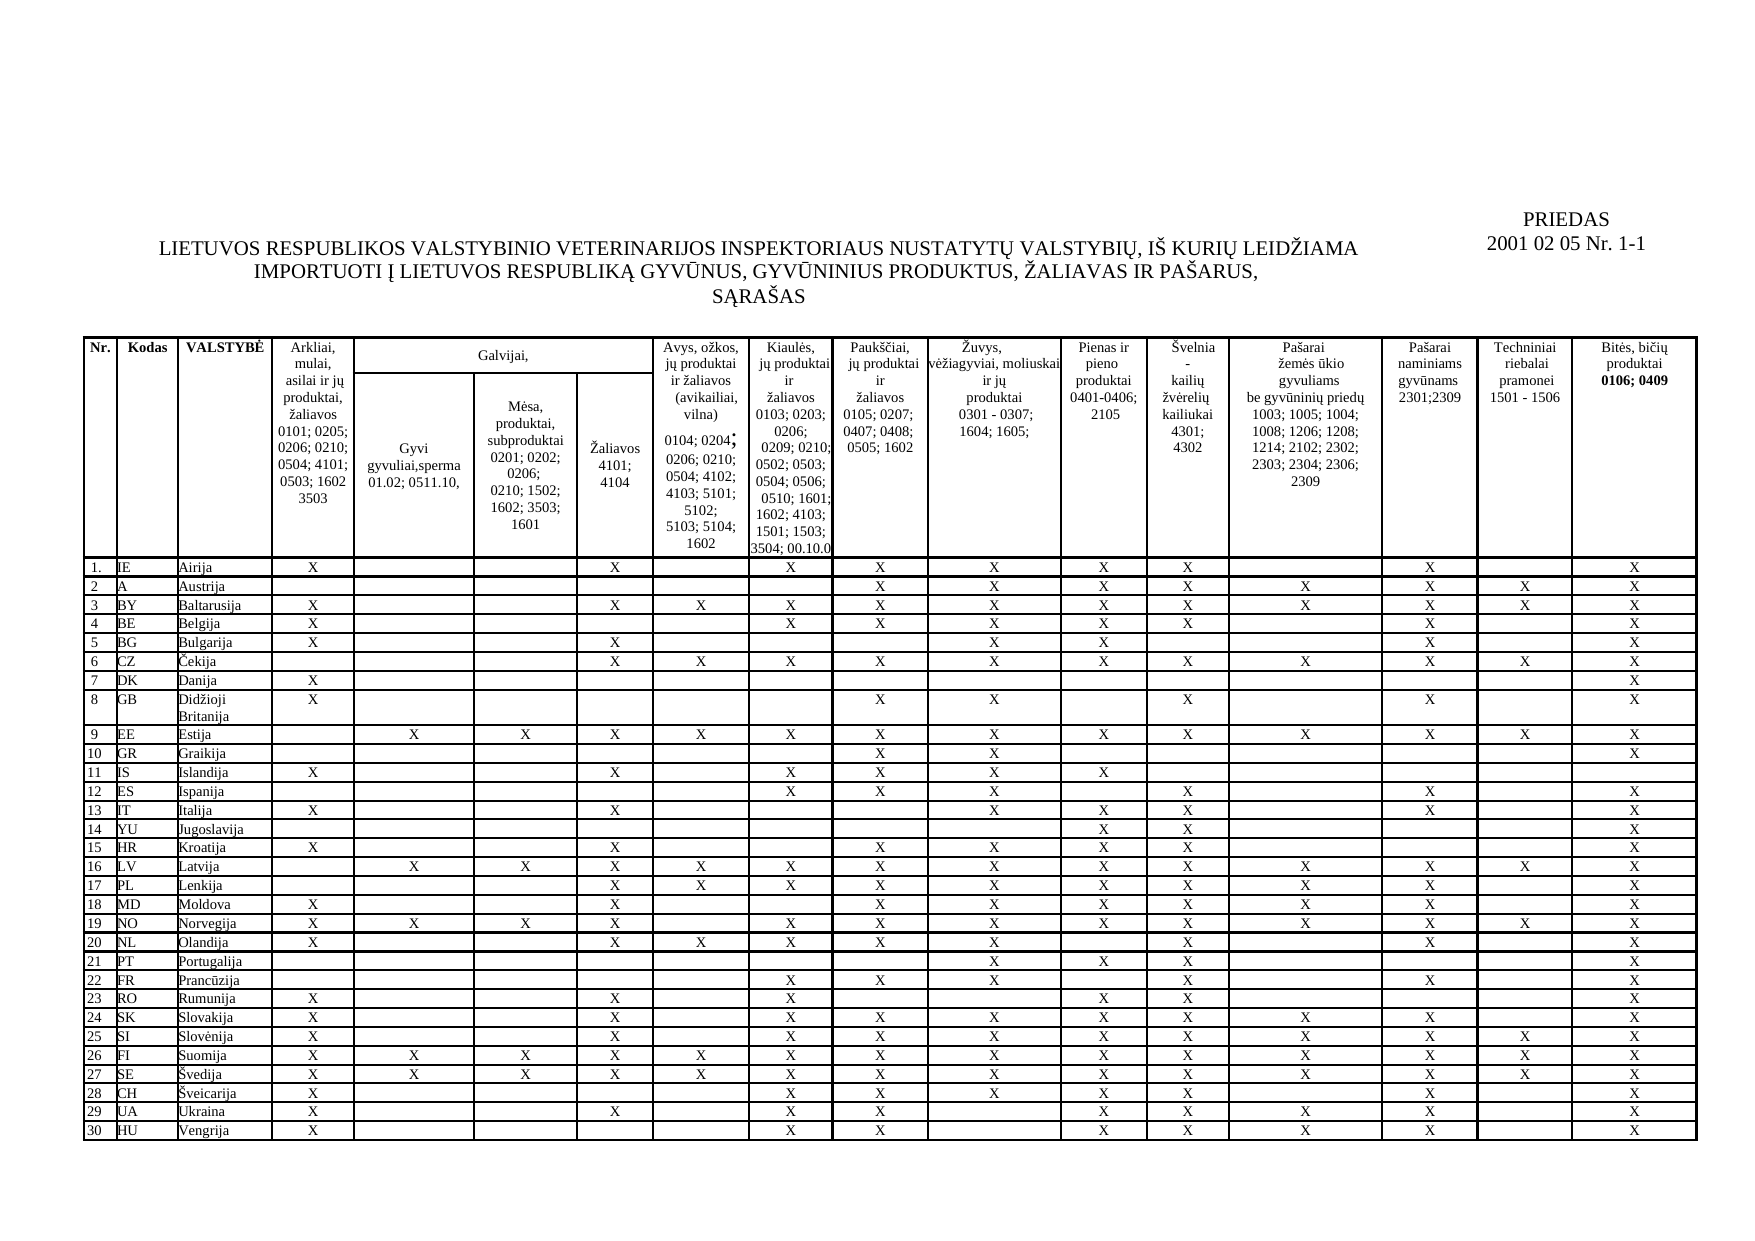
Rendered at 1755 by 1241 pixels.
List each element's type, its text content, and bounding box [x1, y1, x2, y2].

table_cell [654, 1103, 748, 1120]
table_cell [1383, 764, 1476, 781]
table_cell [1062, 971, 1146, 988]
table_cell 20. 20 [85, 934, 116, 950]
table_cell [1698, 724, 1702, 743]
table_cell X [834, 726, 927, 743]
table_cell [1698, 1026, 1702, 1044]
table_cell A [118, 578, 177, 594]
table_cell X [1148, 877, 1228, 894]
table_cell X [750, 915, 831, 931]
table_cell Bulgarija [179, 634, 271, 651]
table_cell Slovėnija [179, 1028, 271, 1044]
table_cell X [1062, 634, 1146, 651]
table_cell X [654, 934, 748, 950]
table_cell [1230, 691, 1381, 724]
table_cell X [750, 1103, 831, 1120]
table_cell X [1062, 559, 1146, 575]
table_cell X [1062, 839, 1146, 856]
table_cell X [1573, 559, 1695, 575]
table_cell Austrija [179, 578, 271, 594]
table_cell [654, 578, 748, 594]
table_cell X [1148, 1009, 1228, 1026]
table_cell X [1230, 726, 1381, 743]
table_cell LV [118, 858, 177, 875]
table_cell [834, 820, 927, 837]
table_cell X [1383, 634, 1476, 651]
table_cell X [1479, 596, 1571, 613]
table_cell [1230, 672, 1381, 688]
table_cell [355, 971, 473, 988]
table_cell X [1383, 653, 1476, 669]
table_cell X [834, 971, 927, 988]
table_cell X [929, 726, 1060, 743]
table_cell [355, 839, 473, 856]
table_cell [750, 745, 831, 762]
table_cell X [1573, 915, 1695, 931]
table_cell X [1383, 1103, 1476, 1120]
table_cell [1698, 556, 1702, 575]
table_cell X [578, 1028, 652, 1044]
table_cell X [578, 764, 652, 781]
table_cell [1479, 615, 1571, 632]
table_cell [1479, 934, 1571, 950]
table_header [1698, 336, 1702, 372]
table_cell X [1383, 877, 1476, 894]
table_cell [929, 990, 1060, 1007]
table_cell FR [118, 971, 177, 988]
table_cell X [750, 1047, 831, 1063]
table_cell [1698, 1007, 1702, 1026]
table_cell X [1383, 915, 1476, 931]
table_cell Belgija [179, 615, 271, 632]
table_cell X [1230, 877, 1381, 894]
table_cell [654, 1028, 748, 1044]
table_cell [834, 990, 927, 1007]
table_cell [1698, 613, 1702, 632]
table_cell X [1479, 858, 1571, 875]
table_cell [578, 1084, 652, 1101]
table_cell 14. 14 [85, 820, 116, 837]
table_cell X [1573, 1066, 1695, 1082]
table_cell [1479, 896, 1571, 913]
table_cell [578, 1122, 652, 1139]
table_cell X [1383, 971, 1476, 988]
table_header Švelnia- kailių žvėrelių kailiukai 4301; 4302 [1148, 339, 1228, 556]
table_cell [1698, 1101, 1702, 1120]
table_cell X [578, 802, 652, 818]
table_cell X [750, 934, 831, 950]
table_cell 18. 18 [85, 896, 116, 913]
table_cell X [578, 934, 652, 950]
table_cell [355, 1028, 473, 1044]
table_cell 23. 23 [85, 990, 116, 1007]
table_cell 7. 7 [85, 672, 116, 688]
table_header PRIEDAS 2001 02 05 Nr. 1-1 [1424, 207, 1709, 308]
table_cell X [1479, 915, 1571, 931]
table_cell 19. 19 [85, 915, 116, 931]
table_cell X [1383, 559, 1476, 575]
table_cell X [273, 896, 353, 913]
table_cell X [1383, 578, 1476, 594]
table_cell X [1148, 820, 1228, 837]
table_cell [1698, 969, 1702, 988]
table_cell PL [118, 877, 177, 894]
table_cell X [1148, 691, 1228, 724]
table_cell X [1230, 915, 1381, 931]
table_cell Ukraina [179, 1103, 271, 1120]
table_cell Baltarusija [179, 596, 271, 613]
table_cell [1230, 934, 1381, 950]
table_cell BE [118, 615, 177, 632]
table_cell [1698, 762, 1702, 781]
table_cell X [1383, 783, 1476, 799]
table_cell X [834, 1047, 927, 1063]
table_cell X [1383, 615, 1476, 632]
table_cell X [578, 915, 652, 931]
table_cell [1479, 820, 1571, 837]
table_cell [750, 672, 831, 688]
table_cell X [273, 1009, 353, 1026]
table_cell [1230, 745, 1381, 762]
table_cell X [273, 1103, 353, 1120]
table_cell X [1062, 615, 1146, 632]
table_header Avys, ožkos, jų produktai ir žaliavos (avikailiai, vilna) 0104; 0204; 0206; 0210; 0504; 4102; 4103; 5101; 5102; 5103; 5104; 1602 [654, 339, 748, 556]
table_cell X [834, 783, 927, 799]
table_cell X [1573, 934, 1695, 950]
table_cell [1479, 783, 1571, 799]
table_cell X [1383, 858, 1476, 875]
table_cell [578, 691, 652, 724]
table_cell X [1573, 1047, 1695, 1063]
table_cell X [273, 691, 353, 724]
table_cell X [750, 858, 831, 875]
table_cell X [750, 726, 831, 743]
table_cell X [355, 915, 473, 931]
table_cell X [1230, 1009, 1381, 1026]
table_cell X [578, 896, 652, 913]
table_cell [1698, 372, 1702, 556]
table_cell [654, 971, 748, 988]
table_cell X [1383, 596, 1476, 613]
table_cell X [750, 764, 831, 781]
table_cell X [578, 1009, 652, 1026]
table_cell [273, 877, 353, 894]
table_cell SK [118, 1009, 177, 1026]
table_cell Graikija [179, 745, 271, 762]
table_cell X [834, 745, 927, 762]
table_cell X [750, 615, 831, 632]
table_cell Čekija [179, 653, 271, 669]
table_cell X [1383, 934, 1476, 950]
table_cell [273, 745, 353, 762]
table_cell [355, 1084, 473, 1101]
table_cell [1479, 745, 1571, 762]
table_cell [1148, 745, 1228, 762]
table_cell [1698, 1064, 1702, 1082]
table_cell X [273, 764, 353, 781]
table_cell [1230, 820, 1381, 837]
table_cell X [1148, 915, 1228, 931]
table_cell X [475, 858, 576, 875]
table_cell X [273, 802, 353, 818]
table_cell Danija [179, 672, 271, 688]
table_cell X [929, 615, 1060, 632]
table_cell [355, 877, 473, 894]
table_cell X [475, 1047, 576, 1063]
table_cell Mėsa, produktai, subproduktai 0201; 0202; 0206; 0210; 1502; 1602; 3503; 1601 [475, 374, 576, 556]
table_cell [1479, 691, 1571, 724]
table_cell [475, 877, 576, 894]
table_cell IT [118, 802, 177, 818]
table_cell SE [118, 1066, 177, 1082]
table_cell 15. 15 [85, 839, 116, 856]
table_cell [1479, 953, 1571, 969]
table_cell [273, 653, 353, 669]
table_cell X [1573, 990, 1695, 1007]
table_cell [1698, 575, 1702, 594]
table_cell X [834, 596, 927, 613]
table_cell Žaliavos 4101; 4104 [578, 374, 652, 556]
table_cell X [1573, 839, 1695, 856]
table_cell DK [118, 672, 177, 688]
table_cell X [273, 1084, 353, 1101]
table_cell Švedija [179, 1066, 271, 1082]
table_cell X [1230, 1066, 1381, 1082]
table_cell X [1230, 1047, 1381, 1063]
table_cell X [1062, 915, 1146, 931]
table_cell EE [118, 726, 177, 743]
table_cell [1479, 559, 1571, 575]
table_cell X [1573, 726, 1695, 743]
table_cell 11. 11 [85, 764, 116, 781]
table_cell X [1479, 1066, 1571, 1082]
table_cell X [1062, 896, 1146, 913]
table_cell X [834, 578, 927, 594]
table_header Techniniai riebalai pramonei 1501 - 1506 [1479, 339, 1571, 556]
table_cell [355, 1009, 473, 1026]
table_cell X [929, 1066, 1060, 1082]
table_cell GR [118, 745, 177, 762]
table_cell [1698, 743, 1702, 762]
table_header Kiaulės, jų produktai ir žaliavos 0103; 0203; 0206; 0209; 0210; 0502; 0503; 0504; 0506; 0510; 1601; 1602; 4103; 1501; 1503; 3504; 00.10.0 [750, 339, 831, 556]
table_cell ES [118, 783, 177, 799]
table_cell X [929, 691, 1060, 724]
table_cell [654, 764, 748, 781]
table_cell X [834, 896, 927, 913]
table_cell X [750, 990, 831, 1007]
table_cell X [1148, 858, 1228, 875]
table_cell X [1573, 971, 1695, 988]
table_cell [578, 578, 652, 594]
table_cell X [834, 1028, 927, 1044]
table_cell X [929, 1084, 1060, 1101]
table_cell X [929, 764, 1060, 781]
table_cell X [1573, 783, 1695, 799]
table_cell [355, 896, 473, 913]
table_cell 5. 5 [85, 634, 116, 651]
table_cell [273, 783, 353, 799]
table_cell X [834, 1009, 927, 1026]
table_cell [355, 596, 473, 613]
table_cell X [1062, 1066, 1146, 1082]
table_cell [750, 839, 831, 856]
table_cell X [1148, 839, 1228, 856]
table_cell NL [118, 934, 177, 950]
table_cell X [1148, 1084, 1228, 1101]
table_cell X [929, 953, 1060, 969]
table_cell [654, 915, 748, 931]
table_cell [475, 653, 576, 669]
table_cell [834, 953, 927, 969]
table_cell X [654, 1047, 748, 1063]
table_header Bitės, bičių produktai 0106; 0409 [1573, 339, 1695, 556]
table_cell [1698, 670, 1702, 688]
table_cell [929, 1122, 1060, 1139]
table_cell RO [118, 990, 177, 1007]
table_cell Rumunija [179, 990, 271, 1007]
table_cell [475, 615, 576, 632]
table_cell [355, 990, 473, 1007]
table_cell [355, 634, 473, 651]
table_cell [1479, 802, 1571, 818]
table_cell 3. 3 [85, 596, 116, 613]
table_cell X [834, 691, 927, 724]
table_cell X [1062, 858, 1146, 875]
table_cell X [1383, 896, 1476, 913]
table_cell X [654, 858, 748, 875]
table_cell X [929, 1009, 1060, 1026]
table_cell [1383, 839, 1476, 856]
table_header Nr. [85, 339, 116, 556]
table_cell [273, 953, 353, 969]
table_cell X [1148, 1103, 1228, 1120]
table_cell X [834, 764, 927, 781]
table_cell Prancūzija [179, 971, 271, 988]
table_cell [475, 1122, 576, 1139]
table_cell X [929, 877, 1060, 894]
table_cell X [578, 839, 652, 856]
table_header LIETUVOS RESPUBLIKOS VALSTYBINIO VETERINARIJOS INSPEKTORIAUS NUSTATYTŲ VALSTYBIŲ, IŠ KURIŲ LEIDŽIAMA IMPORTUOTI Į LIETUVOS RESPUBLIKĄ GYVŪNUS, GYVŪNINIUS PRODUKTUS, ŽALIAVAS IR PAŠARUS, SĄRAŠAS [94, 207, 1424, 308]
table_cell X [1148, 1047, 1228, 1063]
table_cell X [1573, 1009, 1695, 1026]
table_cell X [1230, 1028, 1381, 1044]
table_cell X [578, 990, 652, 1007]
table_cell [654, 615, 748, 632]
table_cell 9. 9 [85, 726, 116, 743]
table_cell X [1383, 726, 1476, 743]
table_cell [1698, 837, 1702, 856]
table_cell [475, 783, 576, 799]
table_cell X [1479, 1028, 1571, 1044]
table_cell X [834, 858, 927, 875]
table_cell X [1062, 764, 1146, 781]
table_cell [1479, 672, 1571, 688]
table_cell Norvegija [179, 915, 271, 931]
table_cell [1698, 1120, 1702, 1139]
table_cell [929, 1103, 1060, 1120]
table_cell [1148, 634, 1228, 651]
table_cell X [273, 615, 353, 632]
table_cell 21. 21 [85, 953, 116, 969]
table_cell [1479, 877, 1571, 894]
table_cell [1230, 990, 1381, 1007]
table_cell X [1062, 1009, 1146, 1026]
table_cell [578, 953, 652, 969]
table_cell 6. 6 [85, 653, 116, 669]
table_cell X [578, 596, 652, 613]
table_cell [355, 934, 473, 950]
table_cell [1479, 1084, 1571, 1101]
table_cell [578, 615, 652, 632]
table_cell X [355, 1047, 473, 1063]
table_cell X [273, 672, 353, 688]
table_cell IE [118, 559, 177, 575]
table_cell X [273, 559, 353, 575]
table_cell X [834, 1084, 927, 1101]
table_cell X [1230, 596, 1381, 613]
table_cell [1698, 651, 1702, 669]
table_cell Moldova [179, 896, 271, 913]
table_cell [1698, 875, 1702, 894]
table_cell Portugalija [179, 953, 271, 969]
table_cell X [1573, 953, 1695, 969]
table_cell Airija [179, 559, 271, 575]
table_cell [355, 578, 473, 594]
table_cell X [578, 653, 652, 669]
table_cell [475, 1084, 576, 1101]
table_cell [273, 858, 353, 875]
table_cell [475, 839, 576, 856]
table_cell [273, 726, 353, 743]
table_cell X [750, 971, 831, 988]
table_cell [1230, 764, 1381, 781]
table_cell [578, 971, 652, 988]
table_cell X [1573, 1084, 1695, 1101]
table_cell [1698, 800, 1702, 818]
table_cell X [750, 877, 831, 894]
table_cell 28. 28 [85, 1084, 116, 1101]
table_cell NO [118, 915, 177, 931]
table_cell X [1573, 691, 1695, 724]
table_cell [654, 990, 748, 1007]
table_cell X [1573, 1103, 1695, 1120]
table_cell X [1148, 971, 1228, 988]
table_cell X [578, 559, 652, 575]
table_cell [475, 953, 576, 969]
table_cell SI [118, 1028, 177, 1044]
table_cell Islandija [179, 764, 271, 781]
table_cell [355, 615, 473, 632]
table_cell [475, 896, 576, 913]
table_cell X [834, 559, 927, 575]
table_cell [1383, 820, 1476, 837]
table_cell [929, 672, 1060, 688]
table_cell X [929, 971, 1060, 988]
table_cell [355, 691, 473, 724]
table_cell [834, 802, 927, 818]
table_cell X [929, 634, 1060, 651]
table_cell X [273, 934, 353, 950]
table_cell X [1062, 877, 1146, 894]
table_header Paukščiai, jų produktai ir žaliavos 0105; 0207; 0407; 0408; 0505; 1602 [834, 339, 927, 556]
table_cell X [1148, 1122, 1228, 1139]
table_cell X [1230, 578, 1381, 594]
table_cell [654, 839, 748, 856]
table_cell Kroatija [179, 839, 271, 856]
table_cell [654, 691, 748, 724]
table_cell X [1479, 653, 1571, 669]
table_cell [654, 1122, 748, 1139]
table_cell Lenkija [179, 877, 271, 894]
table_cell [1479, 1122, 1571, 1139]
table_cell [475, 1028, 576, 1044]
table_cell [578, 672, 652, 688]
table_cell [1479, 634, 1571, 651]
table_cell X [1383, 1047, 1476, 1063]
table_cell X [1573, 1028, 1695, 1044]
table_cell X [1573, 596, 1695, 613]
table_cell X [834, 839, 927, 856]
table_header Pašarai naminiams gyvūnams 2301;2309 [1383, 339, 1476, 556]
table_cell X [654, 877, 748, 894]
table_cell [1062, 934, 1146, 950]
table_cell [1062, 745, 1146, 762]
table_cell BY [118, 596, 177, 613]
table_cell X [750, 1122, 831, 1139]
table_cell [750, 802, 831, 818]
table_cell X [929, 783, 1060, 799]
table_cell X [355, 726, 473, 743]
table_cell X [355, 858, 473, 875]
table_cell [273, 578, 353, 594]
table_cell X [1383, 1066, 1476, 1082]
table_cell CZ [118, 653, 177, 669]
table_cell [1479, 971, 1571, 988]
table_cell 16. 16 [85, 858, 116, 875]
table_cell X [1148, 802, 1228, 818]
table_cell [355, 559, 473, 575]
table_cell X [1573, 615, 1695, 632]
table_cell X [834, 1103, 927, 1120]
table_cell [475, 559, 576, 575]
table_cell [475, 691, 576, 724]
table_cell X [834, 1122, 927, 1139]
table_cell 4. 4 [85, 615, 116, 632]
table_cell X [654, 653, 748, 669]
table_cell [654, 896, 748, 913]
table_cell [475, 745, 576, 762]
table_cell X [273, 1122, 353, 1139]
table_cell [475, 634, 576, 651]
table_cell X [929, 1047, 1060, 1063]
table_cell X [750, 1066, 831, 1082]
table_cell X [929, 745, 1060, 762]
table_cell [475, 971, 576, 988]
table_cell 8. 8 [85, 691, 116, 724]
table_cell [654, 745, 748, 762]
table_cell X [1573, 1122, 1695, 1139]
table_cell Ispanija [179, 783, 271, 799]
table_cell [355, 653, 473, 669]
table_cell Šveicarija [179, 1084, 271, 1101]
table_cell [578, 745, 652, 762]
table_cell X [1230, 1122, 1381, 1139]
table_cell X [1148, 653, 1228, 669]
table_cell X [1573, 634, 1695, 651]
table_cell [273, 971, 353, 988]
table_cell X [1062, 1047, 1146, 1063]
table_cell X [273, 1066, 353, 1082]
table_cell [1479, 990, 1571, 1007]
table_cell [1698, 1045, 1702, 1063]
table_cell [654, 559, 748, 575]
table_cell [475, 820, 576, 837]
table_cell Olandija [179, 934, 271, 950]
table_cell X [750, 1009, 831, 1026]
table_cell [750, 953, 831, 969]
table_cell X [1062, 578, 1146, 594]
table_cell X [654, 726, 748, 743]
table_cell X [654, 1066, 748, 1082]
table_cell X [929, 1028, 1060, 1044]
table_cell X [1062, 1122, 1146, 1139]
table_cell [1148, 672, 1228, 688]
table_cell X [929, 896, 1060, 913]
table_cell X [1148, 726, 1228, 743]
table_cell HR [118, 839, 177, 856]
table_cell [355, 745, 473, 762]
table_cell [475, 1103, 576, 1120]
table_cell X [929, 802, 1060, 818]
table_cell 22. 22 [85, 971, 116, 988]
table_header Kodas [118, 339, 177, 556]
table_cell [1479, 839, 1571, 856]
table_cell X [475, 1066, 576, 1082]
table_cell X [1062, 1103, 1146, 1120]
table_cell [578, 783, 652, 799]
table_cell X [1148, 615, 1228, 632]
table_header Žuvys, vėžiagyviai, moliuskai ir jų produktai 0301 - 0307; 1604; 1605; [929, 339, 1060, 556]
table_cell X [929, 653, 1060, 669]
table_cell X [1148, 783, 1228, 799]
table_cell [1698, 894, 1702, 913]
table_cell X [273, 634, 353, 651]
table_cell X [1573, 745, 1695, 762]
table_cell [475, 596, 576, 613]
table_cell X [578, 877, 652, 894]
table_cell Vengrija [179, 1122, 271, 1139]
table_cell X [1573, 653, 1695, 669]
table_cell [355, 820, 473, 837]
table_cell X [273, 1028, 353, 1044]
table_cell X [750, 596, 831, 613]
table_cell X [834, 934, 927, 950]
table_cell X [273, 915, 353, 931]
table_cell X [1383, 802, 1476, 818]
table_cell X [1573, 820, 1695, 837]
table_cell [355, 1103, 473, 1120]
table_cell X [578, 1066, 652, 1082]
table_header Pašarai žemės ūkio gyvuliams be gyvūninių priedų 1003; 1005; 1004; 1008; 1206; 1208; 1214; 2102; 2302; 2303; 2304; 2306; 2309 [1230, 339, 1381, 556]
table_cell X [1479, 1047, 1571, 1063]
table_cell X [1062, 1028, 1146, 1044]
table_cell [1230, 783, 1381, 799]
table_cell [654, 820, 748, 837]
table_cell [1230, 615, 1381, 632]
table_cell [750, 820, 831, 837]
table_cell X [1148, 596, 1228, 613]
table_cell [1698, 632, 1702, 651]
table_cell X [654, 596, 748, 613]
table_cell X [929, 596, 1060, 613]
table_cell X [750, 783, 831, 799]
table_cell MD [118, 896, 177, 913]
table_cell [654, 953, 748, 969]
table_cell Italija [179, 802, 271, 818]
table_cell [750, 634, 831, 651]
table_cell X [1148, 578, 1228, 594]
table_cell [834, 634, 927, 651]
table_cell [475, 1009, 576, 1026]
table_cell X [1062, 653, 1146, 669]
table_cell X [1062, 726, 1146, 743]
table_cell [654, 1084, 748, 1101]
table_cell [355, 672, 473, 688]
table_cell [355, 764, 473, 781]
table_cell [355, 783, 473, 799]
table_cell [1479, 1103, 1571, 1120]
table_cell 17. 17 [85, 877, 116, 894]
table_cell FI [118, 1047, 177, 1063]
table_header Arkliai, mulai, asilai ir jų produktai, žaliavos 0101; 0205; 0206; 0210; 0504; 4101; 0503; 1602 3503 [273, 339, 353, 556]
table_cell X [929, 858, 1060, 875]
table_cell X [929, 934, 1060, 950]
table_cell X [1573, 802, 1695, 818]
table_cell X [1383, 1028, 1476, 1044]
table_cell X [578, 1103, 652, 1120]
table_cell [654, 783, 748, 799]
table_cell [1698, 594, 1702, 613]
table_cell 29. 29 [85, 1103, 116, 1120]
table_cell X [1148, 1028, 1228, 1044]
table_cell [1698, 950, 1702, 969]
table_cell [654, 1009, 748, 1026]
table_cell X [578, 1047, 652, 1063]
table_cell CH [118, 1084, 177, 1101]
table_cell X [273, 1047, 353, 1063]
table_cell 12. 12 [85, 783, 116, 799]
table_cell [1230, 971, 1381, 988]
table_cell X [475, 726, 576, 743]
table_cell X [475, 915, 576, 931]
table_cell [1479, 764, 1571, 781]
table_cell X [1230, 858, 1381, 875]
table_cell X [1062, 596, 1146, 613]
table_cell GB [118, 691, 177, 724]
table_cell [578, 820, 652, 837]
table_cell X [578, 726, 652, 743]
table_cell X [1573, 896, 1695, 913]
table_cell X [273, 990, 353, 1007]
table_cell [1698, 856, 1702, 875]
table_cell [1383, 745, 1476, 762]
table_cell [750, 896, 831, 913]
table_cell X [929, 839, 1060, 856]
table_cell PT [118, 953, 177, 969]
table_cell [654, 802, 748, 818]
table_cell [1698, 689, 1702, 724]
table_cell X [273, 596, 353, 613]
table_header Pienas ir pieno produktai 0401-0406; 2105 [1062, 339, 1146, 556]
table_cell X [1573, 578, 1695, 594]
table_cell X [1062, 990, 1146, 1007]
table_cell Latvija [179, 858, 271, 875]
table_cell X [750, 559, 831, 575]
table_cell 13. 13 [85, 802, 116, 818]
table_cell UA [118, 1103, 177, 1120]
table_cell X [1062, 953, 1146, 969]
table_cell [1698, 988, 1702, 1007]
table_cell 27. 27 [85, 1066, 116, 1082]
table_cell [475, 578, 576, 594]
table_cell X [578, 858, 652, 875]
table_cell Jugoslavija [179, 820, 271, 837]
table_cell [1383, 953, 1476, 969]
table_cell Gyvi gyvuliai,sperma 01.02; 0511.10, [355, 374, 473, 556]
table_cell X [1148, 896, 1228, 913]
table_cell [273, 820, 353, 837]
table_cell X [750, 1084, 831, 1101]
table_cell X [1383, 1122, 1476, 1139]
table_cell [1698, 1082, 1702, 1101]
table_cell [355, 953, 473, 969]
table_cell [1698, 818, 1702, 837]
table_cell X [1062, 802, 1146, 818]
table_cell [475, 990, 576, 1007]
table_cell BG [118, 634, 177, 651]
table_cell [929, 820, 1060, 837]
table_cell [834, 672, 927, 688]
table_cell X [578, 634, 652, 651]
table_cell X [1479, 578, 1571, 594]
table_cell [1383, 672, 1476, 688]
table_cell X [1573, 672, 1695, 688]
table_cell Suomija [179, 1047, 271, 1063]
table_cell IS [118, 764, 177, 781]
table_cell [1062, 691, 1146, 724]
table_cell [1230, 634, 1381, 651]
table_cell 26. 26 [85, 1047, 116, 1063]
table_cell X [1230, 1103, 1381, 1120]
table_cell [1148, 764, 1228, 781]
table_header VALSTYBĖ [179, 339, 271, 556]
table_cell 2. 2 [85, 578, 116, 594]
table_cell Didžioji Britanija [179, 691, 271, 724]
table_cell [1230, 559, 1381, 575]
table_cell [654, 672, 748, 688]
table_cell X [1062, 1084, 1146, 1101]
table_cell X [929, 578, 1060, 594]
table_cell 1. 1. [85, 559, 116, 575]
table_cell X [1573, 858, 1695, 875]
table_cell X [1383, 1009, 1476, 1026]
table_cell YU [118, 820, 177, 837]
table_cell [1062, 672, 1146, 688]
table_cell X [1479, 726, 1571, 743]
table_cell X [355, 1066, 473, 1082]
table_cell X [273, 839, 353, 856]
table_cell X [1148, 953, 1228, 969]
table_cell X [1573, 877, 1695, 894]
table_cell X [929, 915, 1060, 931]
table_header Galvijai, [355, 339, 652, 372]
table_cell 25. 25 [85, 1028, 116, 1044]
table_cell Slovakija [179, 1009, 271, 1026]
table_cell X [1062, 820, 1146, 837]
table_cell X [1148, 934, 1228, 950]
table_cell [1698, 913, 1702, 931]
table_cell [475, 764, 576, 781]
table_cell X [1383, 1084, 1476, 1101]
table_cell X [834, 615, 927, 632]
table_cell [654, 634, 748, 651]
table_cell X [929, 559, 1060, 575]
table_cell X [834, 653, 927, 669]
table_cell X [1230, 896, 1381, 913]
table_cell [1062, 783, 1146, 799]
table_cell X [1383, 691, 1476, 724]
table_cell X [750, 1028, 831, 1044]
table_cell X [1148, 1066, 1228, 1082]
table_cell 24. 24 [85, 1009, 116, 1026]
table_cell X [1230, 653, 1381, 669]
table_cell [1698, 931, 1702, 950]
table_cell HU [118, 1122, 177, 1139]
table_cell [750, 691, 831, 724]
table_cell 30. 30 [85, 1122, 116, 1139]
table_cell X [1148, 559, 1228, 575]
table_cell [1230, 953, 1381, 969]
table_cell X [750, 653, 831, 669]
table_cell 10. 10 [85, 745, 116, 762]
table_cell [355, 802, 473, 818]
table_cell [475, 672, 576, 688]
table_cell [1230, 839, 1381, 856]
table_cell Estija [179, 726, 271, 743]
table_cell X [834, 1066, 927, 1082]
table_cell X [834, 877, 927, 894]
table_cell [1573, 764, 1695, 781]
table_cell [355, 1122, 473, 1139]
table_cell [1698, 781, 1702, 799]
table_cell X [1148, 990, 1228, 1007]
table_cell [1479, 1009, 1571, 1026]
table_cell [475, 802, 576, 818]
table_cell [1230, 802, 1381, 818]
table_cell [1383, 990, 1476, 1007]
table_cell [750, 578, 831, 594]
table_cell [475, 934, 576, 950]
table_cell [1230, 1084, 1381, 1101]
table_cell X [834, 915, 927, 931]
